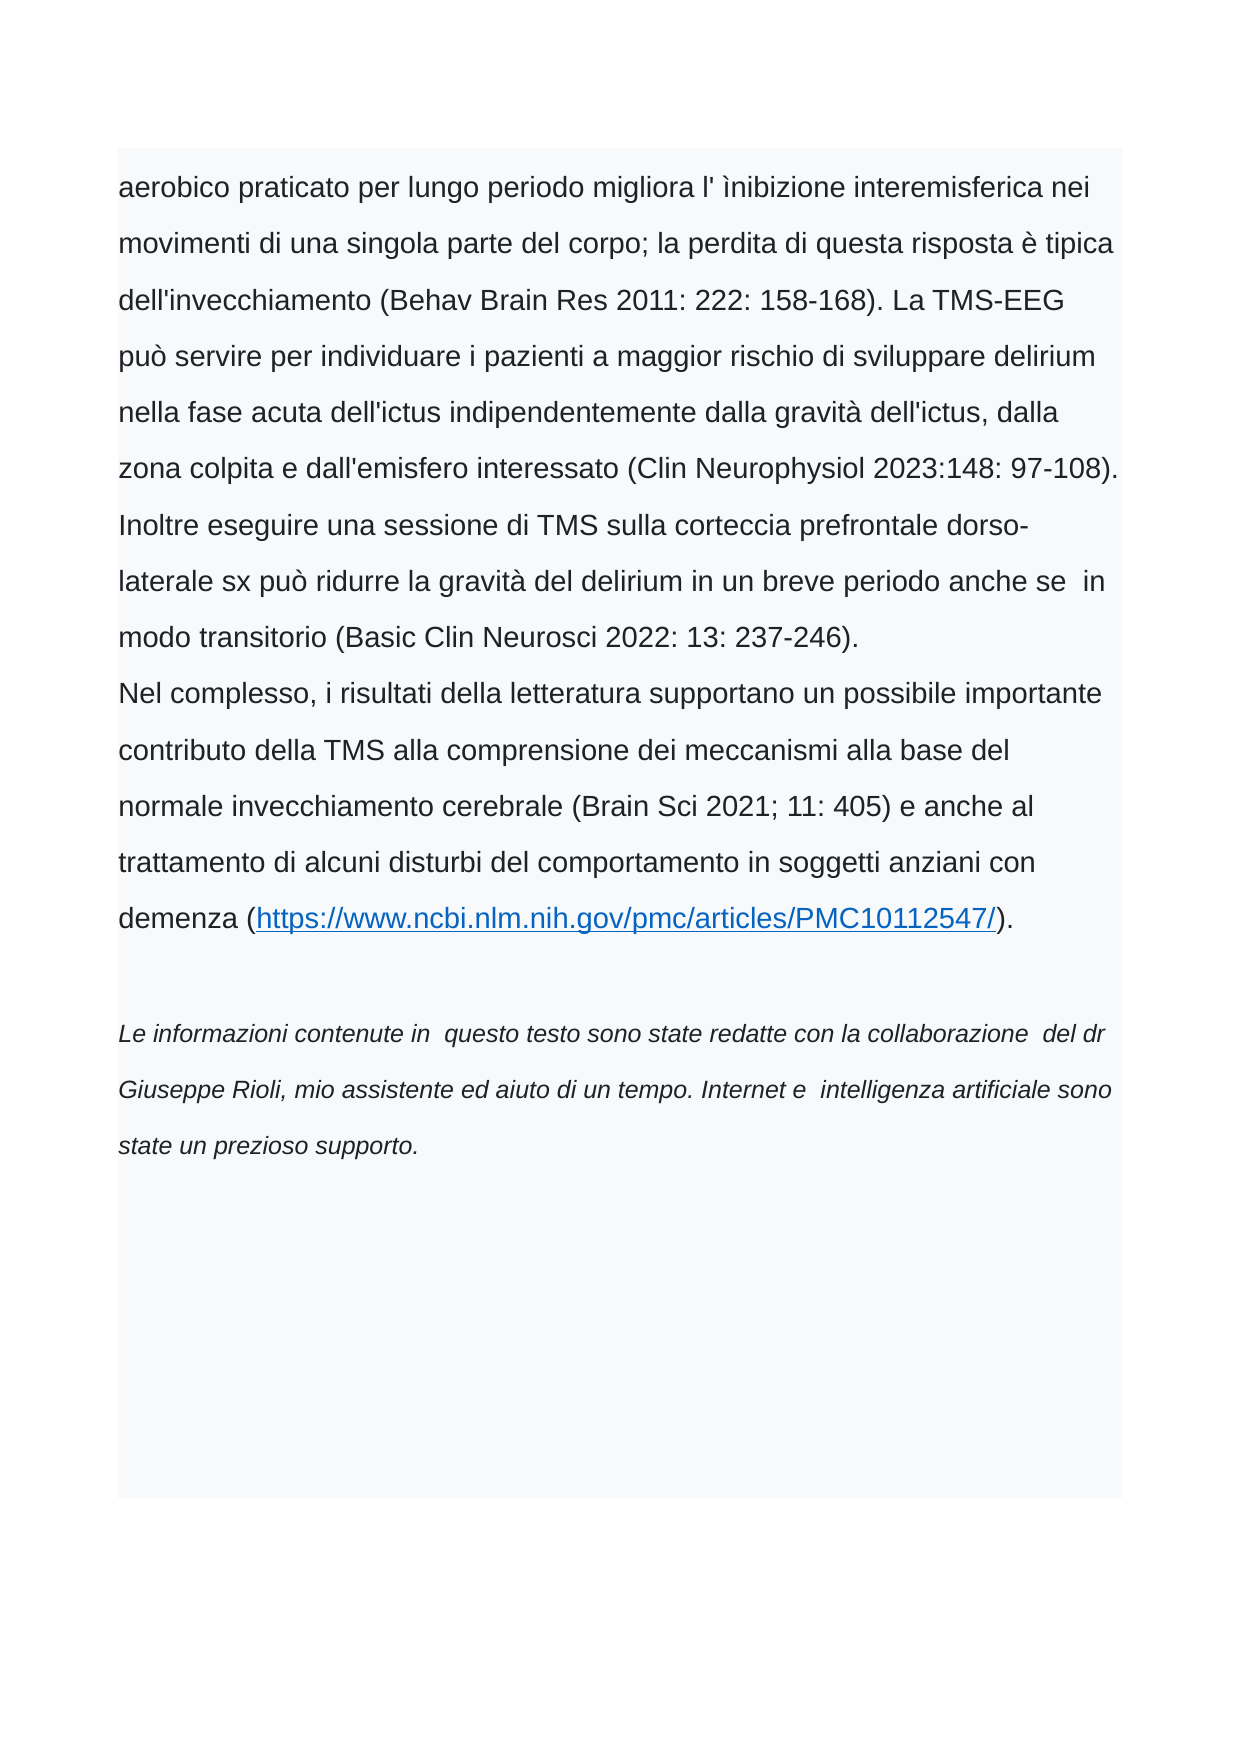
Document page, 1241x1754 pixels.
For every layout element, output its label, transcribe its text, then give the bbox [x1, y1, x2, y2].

text aerobico praticato per lungo periodo migliora l' ìnibizione interemisferica nei movimenti di una singola parte del corpo; la perdita di questa risposta è tipica dell'invecchiamento (Behav Brain Res 2011: 222: 158-168). La TMS-EEG può servire per individuare i pazienti a maggior rischio di sviluppare delirium nella fase acuta dell'ictus indipendentemente dalla gravità dell'ictus, dalla zona colpita e dall'emisfero interessato (Clin Neurophysiol 2023:148: 97-108). [118, 148, 1122, 485]
text Nel complesso, i risultati della letteratura supportano un possibile importante contributo della TMS alla comprensione dei meccanismi alla base del normale invecchiamento cerebrale (Brain Sci 2021; 11: 405) e anche al trattamento di alcuni disturbi del comportamento in soggetti anziani con demenza (https://www.ncbi.nlm.nih.gov/pmc/articles/PMC10112547/). [118, 654, 1122, 935]
text Le informazioni contenute in questo testo sono state redatte con la collaborazione del dr Giuseppe Rioli, mio assistente ed aiuto di un tempo. Internet e intelligenza artificiale sono state un prezioso supporto. [118, 991, 1122, 1160]
text Inoltre eseguire una sessione di TMS sulla corteccia prefrontale dorso-laterale sx può ridurre la gravità del delirium in un breve periodo anche se in modo transitorio (Basic Clin Neurosci 2022: 13: 237-246). [118, 485, 1122, 654]
